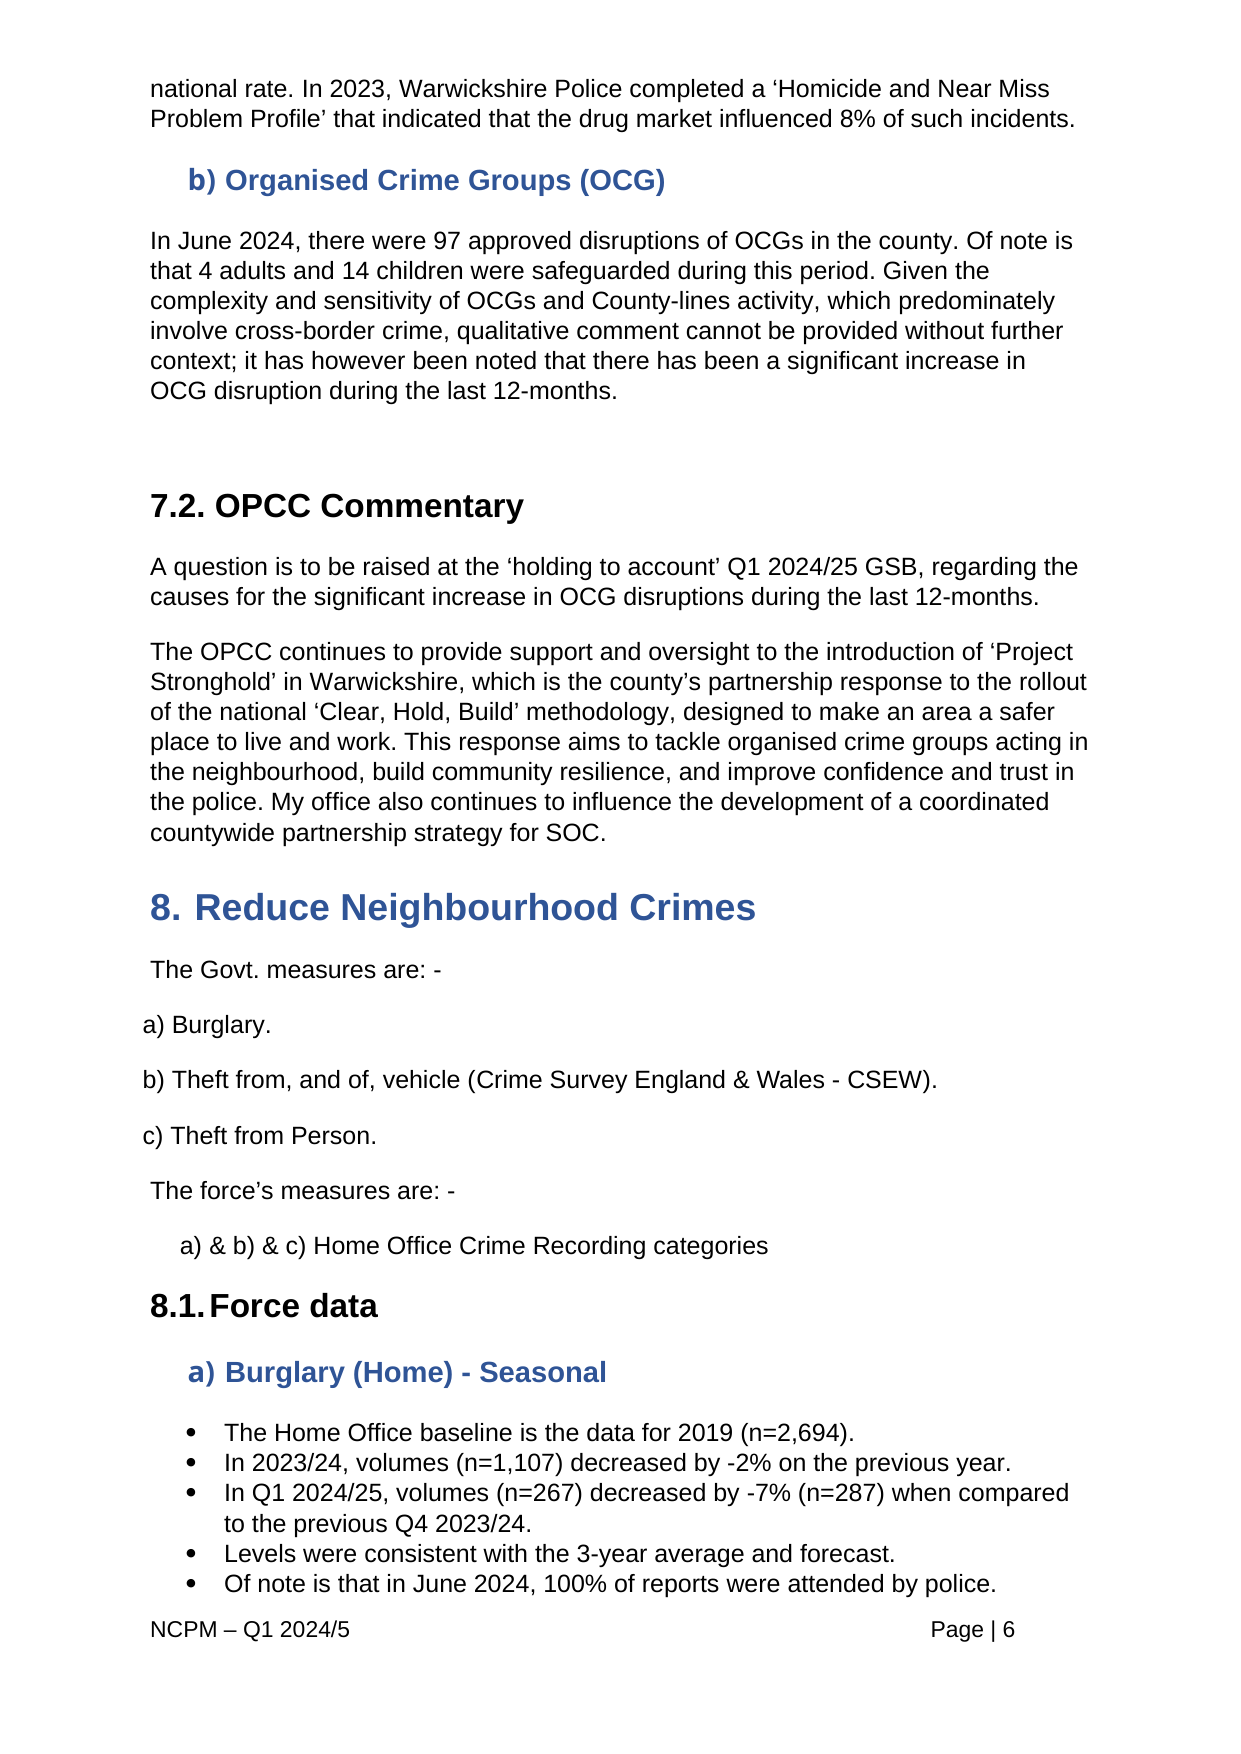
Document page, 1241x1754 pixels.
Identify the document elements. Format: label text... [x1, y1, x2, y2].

list In 2023/24, volumes (n=1,107) decreased by -2% on the previous year. [187, 1448, 1090, 1477]
text c) Theft from Person. [142, 1121, 1090, 1149]
text The OPCC continues to provide support and oversight to the introduction of ‘Project Stronghold’ in Warwickshire, which is the county’s partnership response to the rollout of the national ‘Clear, Hold, Build’ methodology, designed to make an area a safer place to live and work. This response aims to tackle organised crime groups acting in the neighbourhood, build community resilience, and improve confidence and trust in the police. My office also continues to influence the development of a coordinated countywide partnership strategy for SOC. [150, 637, 1090, 846]
list Of note is that in June 2024, 100% of reports were attended by police. [187, 1569, 1090, 1598]
list In Q1 2024/25, volumes (n=267) decreased by -7% (n=287) when compared to the previous Q4 2023/24. [187, 1478, 1090, 1537]
text The force’s measures are: - [150, 1176, 1090, 1204]
subtitle Force data [150, 1286, 1090, 1324]
text b) Theft from, and of, vehicle (Crime Survey England & Wales - CSEW). [142, 1066, 1090, 1094]
text national rate. In 2023, Warwickshire Police completed a ‘Homicide and Near Miss Problem Profile’ that indicated that the drug market influenced 8% of such incidents. [150, 74, 1090, 133]
subtitle Reduce Neighbourhood Crimes [150, 885, 1090, 928]
subtitle Organised Crime Groups (OCG) [187, 159, 1090, 199]
text a) Burglary. [142, 1010, 1090, 1039]
list Levels were consistent with the 3-year average and forecast. [187, 1539, 1090, 1567]
subtitle Burglary (Home) - Seasonal [187, 1351, 1090, 1391]
text The Govt. measures are: - [150, 955, 1090, 984]
list & b) & c) Home Office Crime Recording categories [179, 1231, 1090, 1259]
text A question is to be raised at the ‘holding to account’ Q1 2024/25 GSB, regarding the causes for the significant increase in OCG disruptions during the last 12-months. [150, 552, 1090, 611]
subtitle 7.2. OPCC Commentary [150, 486, 1090, 525]
text In June 2024, there were 97 approved disruptions of OCGs in the county. Of note is that 4 adults and 14 children were safeguarded during this period. Given the complexity and sensitivity of OCGs and County-lines activity, which predominately involve cross-border crime, qualitative comment cannot be provided without further context; it has however been noted that there has been a significant increase in OCG disruption during the last 12-months. [150, 226, 1090, 405]
list The Home Office baseline is the data for 2019 (n=2,694). [187, 1418, 1090, 1447]
